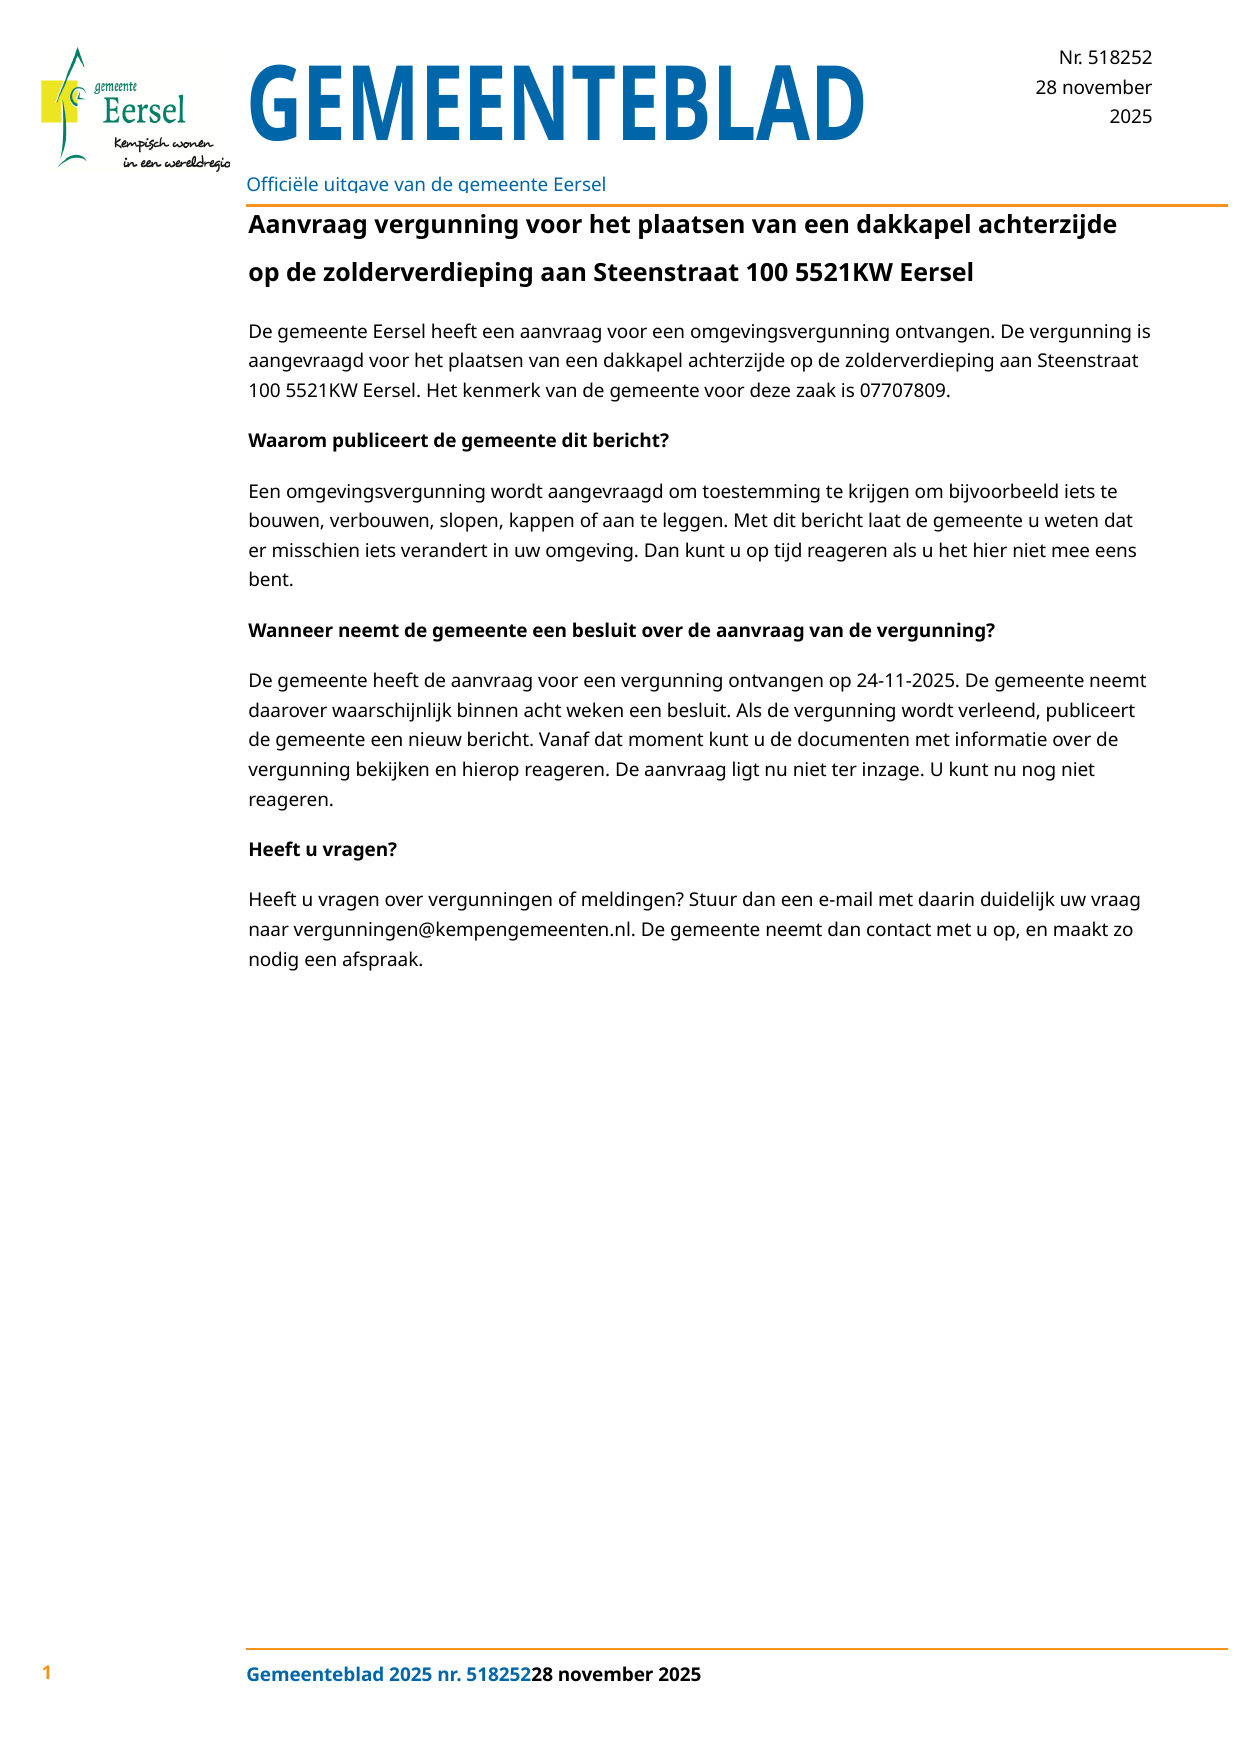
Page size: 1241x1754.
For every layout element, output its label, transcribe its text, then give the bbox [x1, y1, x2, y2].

text Een omgevingsvergunning wordt aangevraagd om toestemming te krijgen om bijvoorbeeld iets te bouwen, verbouwen, slopen, kappen of aan te leggen. Met dit bericht laat de gemeente u weten dat er misschien iets verandert in uw omgeving. Dan kunt u op tijd reageren als u het hier niet mee eens bent. [248, 478, 1152, 592]
picture [41, 47, 231, 172]
text De gemeente Eersel heeft een aanvraag voor een omgevingsvergunning ontvangen. De vergunning is aangevraagd voor het plaatsen van een dakkapel achterzijde op de zolderverdieping aan Steenstraat 100 5521KW Eersel. Het kenmerk van de gemeente voor deze zaak is 07707809. [248, 318, 1152, 403]
text Heeft u vragen over vergunningen of meldingen? Stuur dan een e-mail met daarin duidelijk uw vraag naar vergunningen@kempengemeenten.nl. De gemeente neemt dan contact met u op, en maakt zo nodig een afspraak. [248, 887, 1152, 972]
text Wanneer neemt de gemeente een besluit over de aanvraag van de vergunning? [248, 617, 1152, 643]
text Heeft u vragen? [248, 836, 1152, 862]
text Waarom publiceert de gemeente dit bericht? [248, 427, 1152, 453]
text De gemeente heeft de aanvraag voor een vergunning ontvangen op 24-11-2025. De gemeente neemt daarover waarschijnlijk binnen acht weken een besluit. Als de vergunning wordt verleend, publiceert de gemeente een nieuw bericht. Vanaf dat moment kunt u de documenten met informatie over de vergunning bekijken en hierop reageren. De aanvraag ligt nu niet ter inzage. U kunt nu nog niet reageren. [248, 667, 1152, 812]
text Aanvraag vergunning voor het plaatsen van een dakkapel achterzijde op de zolderverdieping aan Steenstraat 100 5521KW Eersel [248, 207, 1152, 288]
